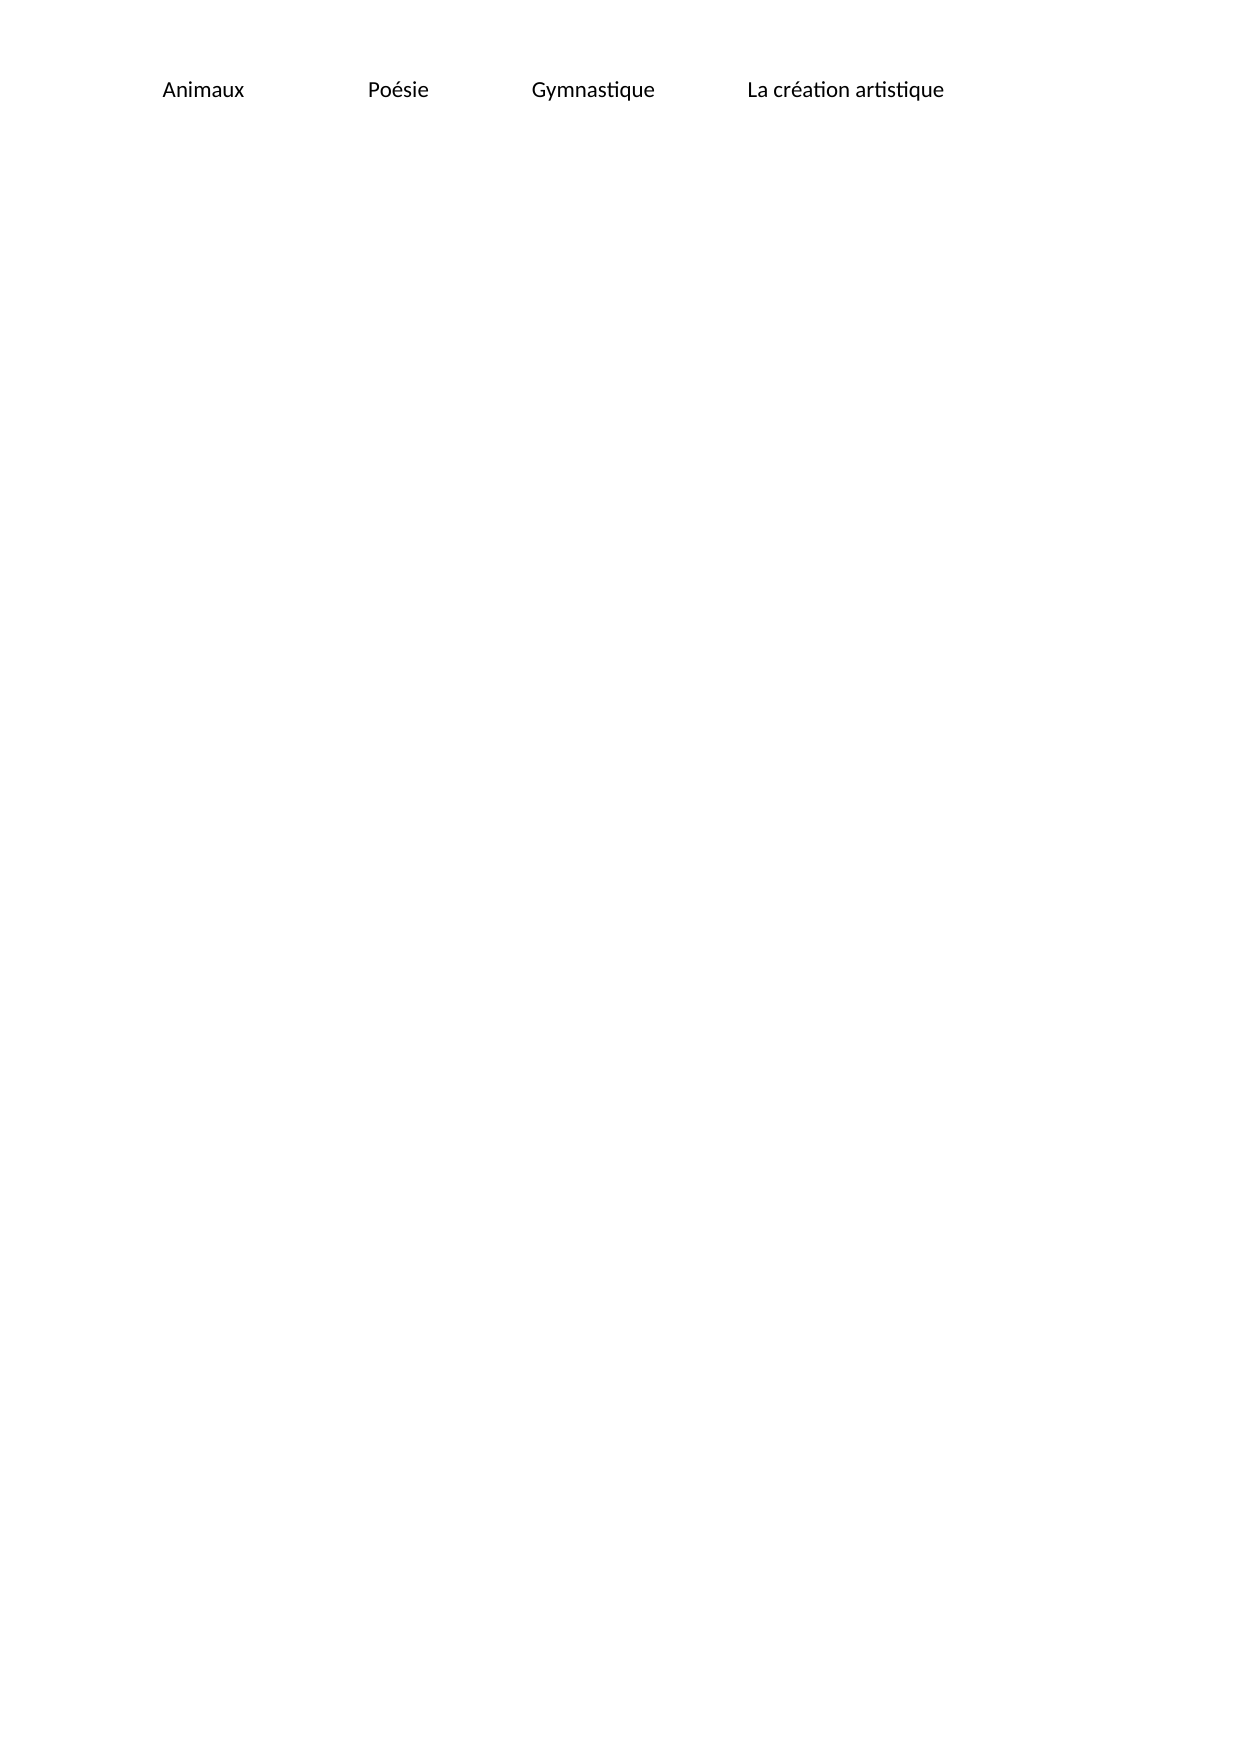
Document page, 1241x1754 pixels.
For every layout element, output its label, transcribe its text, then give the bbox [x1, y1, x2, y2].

text Animaux Poésie Gymnastique La création artistique [75, 75, 1165, 103]
